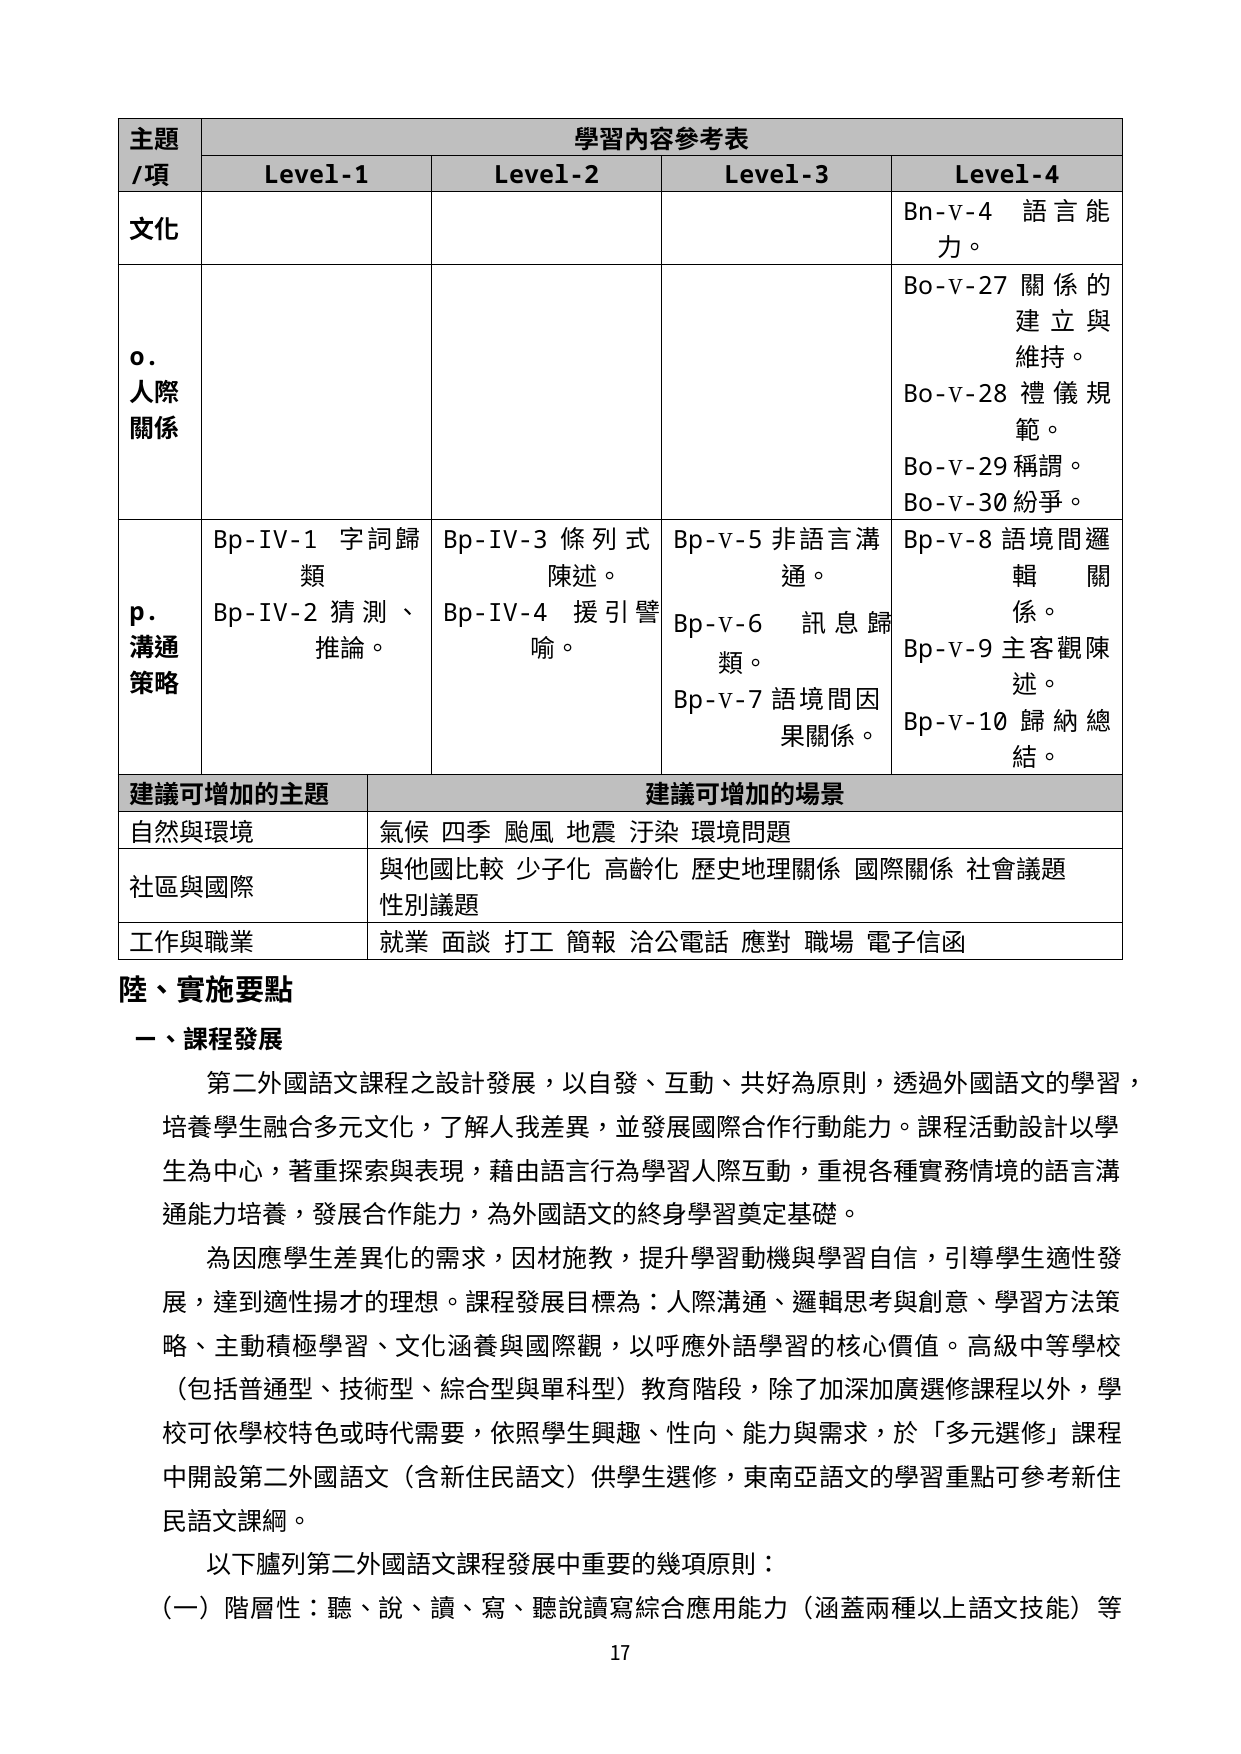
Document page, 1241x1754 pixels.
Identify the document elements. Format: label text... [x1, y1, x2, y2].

table_cell o. 人際關係 [119, 265, 201, 519]
table_cell Level-1 [202, 156, 431, 191]
table_cell 與他國比較 少子化 高齡化 歷史地理關係 國際關係 社會議題 性別議題 [368, 849, 1122, 922]
table_header 學習內容參考表 [202, 119, 1122, 155]
table_cell 建議可增加的主題 [119, 775, 367, 811]
table_cell Level-3 [662, 156, 891, 191]
table_cell Level-2 [432, 156, 661, 191]
table_cell [662, 192, 891, 264]
table_cell [432, 265, 661, 519]
table_cell Bp-Ⅴ-5非語言溝通。 Bp-Ⅴ-6 訊息歸類。 Bp-Ⅴ-7語境間因果關係。 [662, 520, 891, 774]
table_cell 建議可增加的場景 [368, 775, 1122, 811]
table_cell Bp-Ⅴ-8語境間邏輯關係。 Bp-Ⅴ-9主客觀陳述。 Bp-Ⅴ-10歸納總結。 [892, 520, 1122, 774]
table_cell 文化 [119, 192, 201, 264]
table_cell Bp-IV-1 字詞歸類 Bp-IV-2猜測、推論。 [202, 520, 431, 774]
text 為因應學生差異化的需求，因材施教，提升學習動機與學習自信，引導學生適性發展，達到適性揚才的理想。課程發展目標為：人際溝通、邏輯思考與創意、學習方法策略、主動積極學習、文化涵養與國際觀，以呼應外語學習的核心價值。高級中等學校（包括普通型、技術型、綜合型與單科型）教育階段，除了加深加廣選修課程以外，學校可依學校特色或時代需要，依照學生興趣、性向、能力與需求，於「多元選修」課程中開設第二外國語文（含新住民語文）供學生選修，東南亞語文的學習重點可參考新住民語文課綱。 [162, 1233, 1122, 1539]
text （一）階層性：聽、說、讀、寫、聽說讀寫綜合應用能力（涵蓋兩種以上語文技能）等 [148, 1583, 1122, 1626]
text ㄧ、課程發展 [133, 1014, 1122, 1058]
table_cell 氣候 四季 颱風 地震 汙染 環境問題 [368, 812, 1122, 848]
table_header 主題/項目 [119, 119, 201, 191]
text 以下臚列第二外國語文課程發展中重要的幾項原則： [162, 1539, 1122, 1583]
table_cell Bp-IV-3條列式陳述。 Bp-IV-4 援引譬喻。 [432, 520, 661, 774]
table_cell [202, 265, 431, 519]
table_cell 自然與環境 [119, 812, 367, 848]
table_cell [662, 265, 891, 519]
table_cell 工作與職業 [119, 923, 367, 959]
table_cell [202, 192, 431, 264]
table_cell Bn-Ⅴ-4 語言能力。 [892, 192, 1122, 264]
table_cell Bo-Ⅴ-27關係的建立與維持。 Bo-Ⅴ-28禮儀規範。 Bo-Ⅴ-29稱謂。 Bo-Ⅴ-30紛爭。 [892, 265, 1122, 519]
text 第二外國語文課程之設計發展，以自發、互動、共好為原則，透過外國語文的學習，培養學生融合多元文化，了解人我差異，並發展國際合作行動能力。課程活動設計以學生為中心，著重探索與表現，藉由語言行為學習人際互動，重視各種實務情境的語言溝通能力培養，發展合作能力，為外國語文的終身學習奠定基礎。 [162, 1058, 1122, 1233]
table_cell p. 溝通策略 [119, 520, 201, 774]
table_cell 社區與國際 [119, 849, 367, 922]
table_cell Level-4 [892, 156, 1122, 191]
table_cell 就業 面談 打工 簡報 洽公電話 應對 職場 電子信函 [368, 923, 1122, 959]
text 陸、實施要點 [118, 965, 1122, 1009]
table_cell [432, 192, 661, 264]
